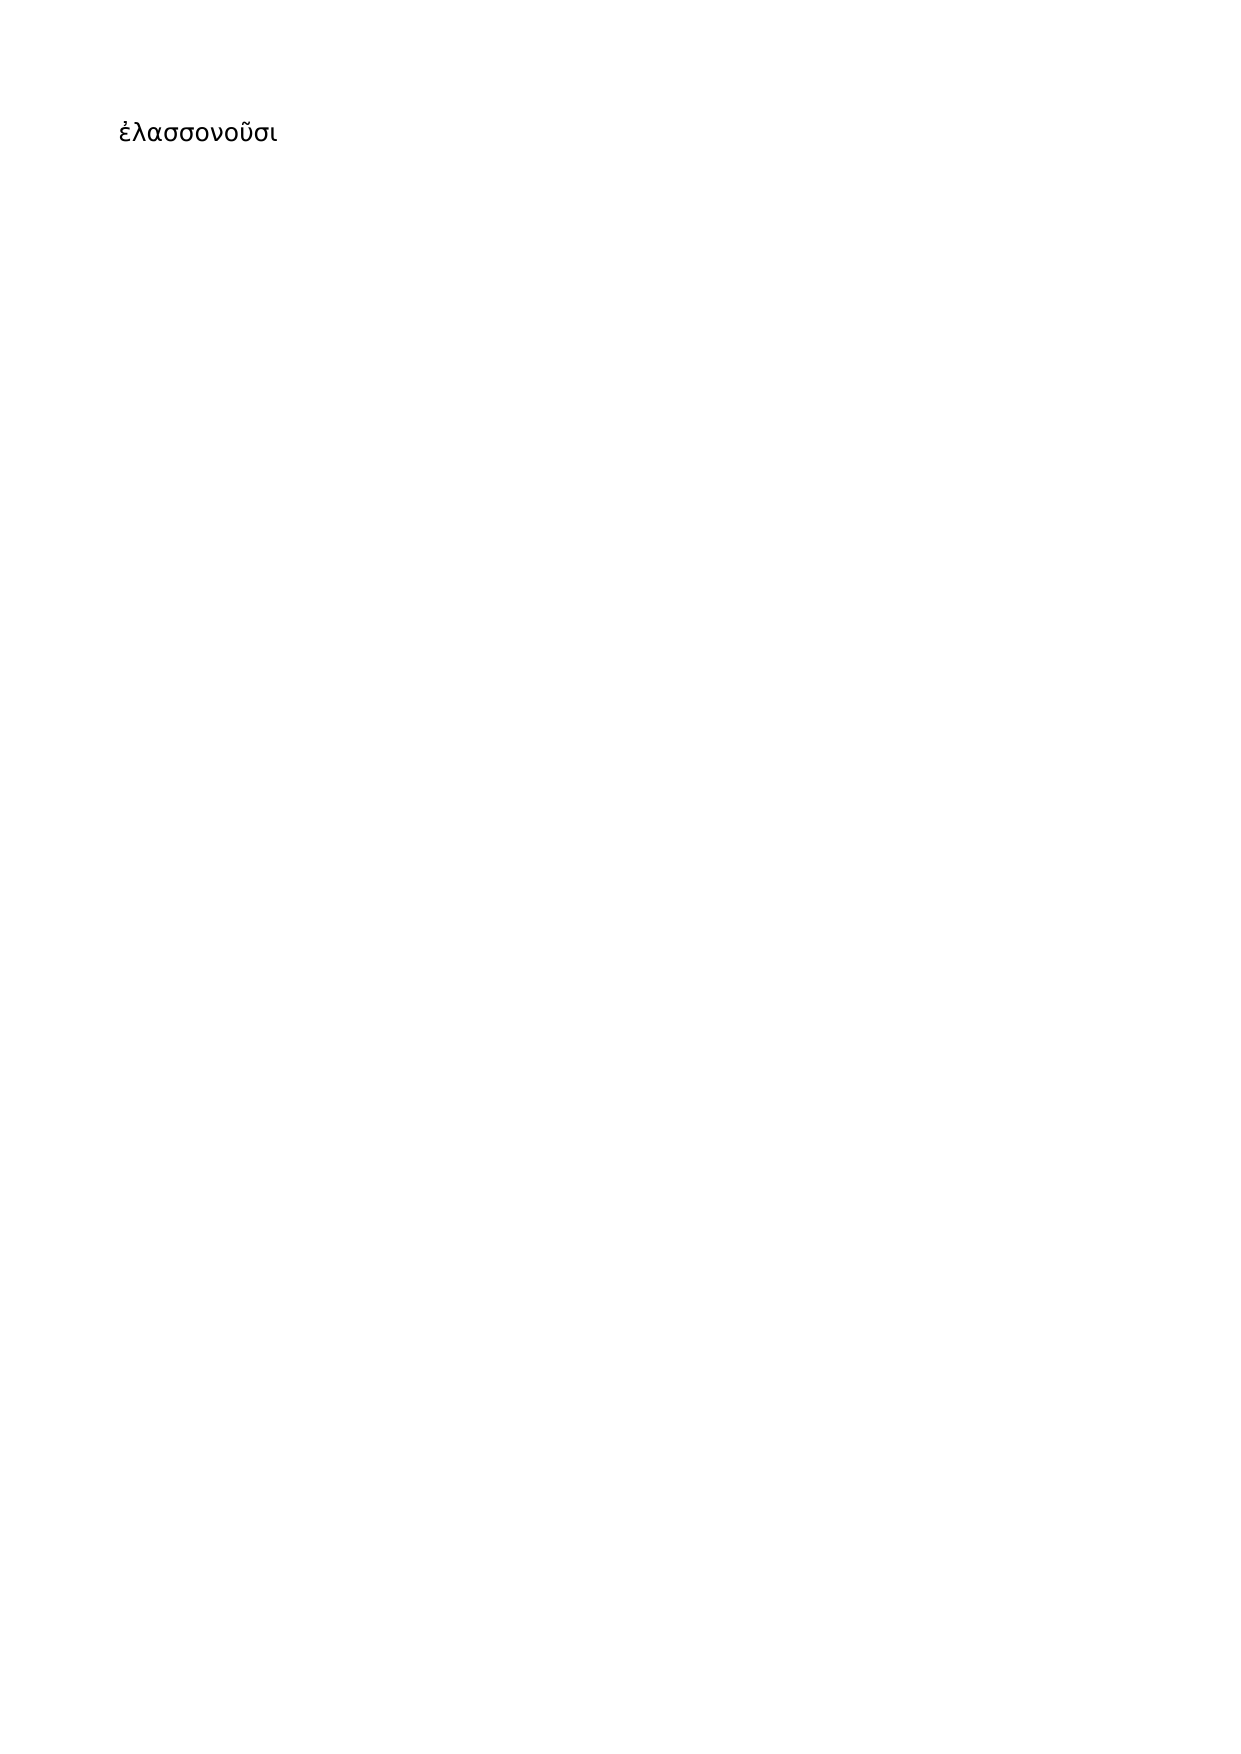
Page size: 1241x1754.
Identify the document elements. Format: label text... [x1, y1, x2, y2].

text ἐλασσονοῦσι [118, 118, 1122, 147]
